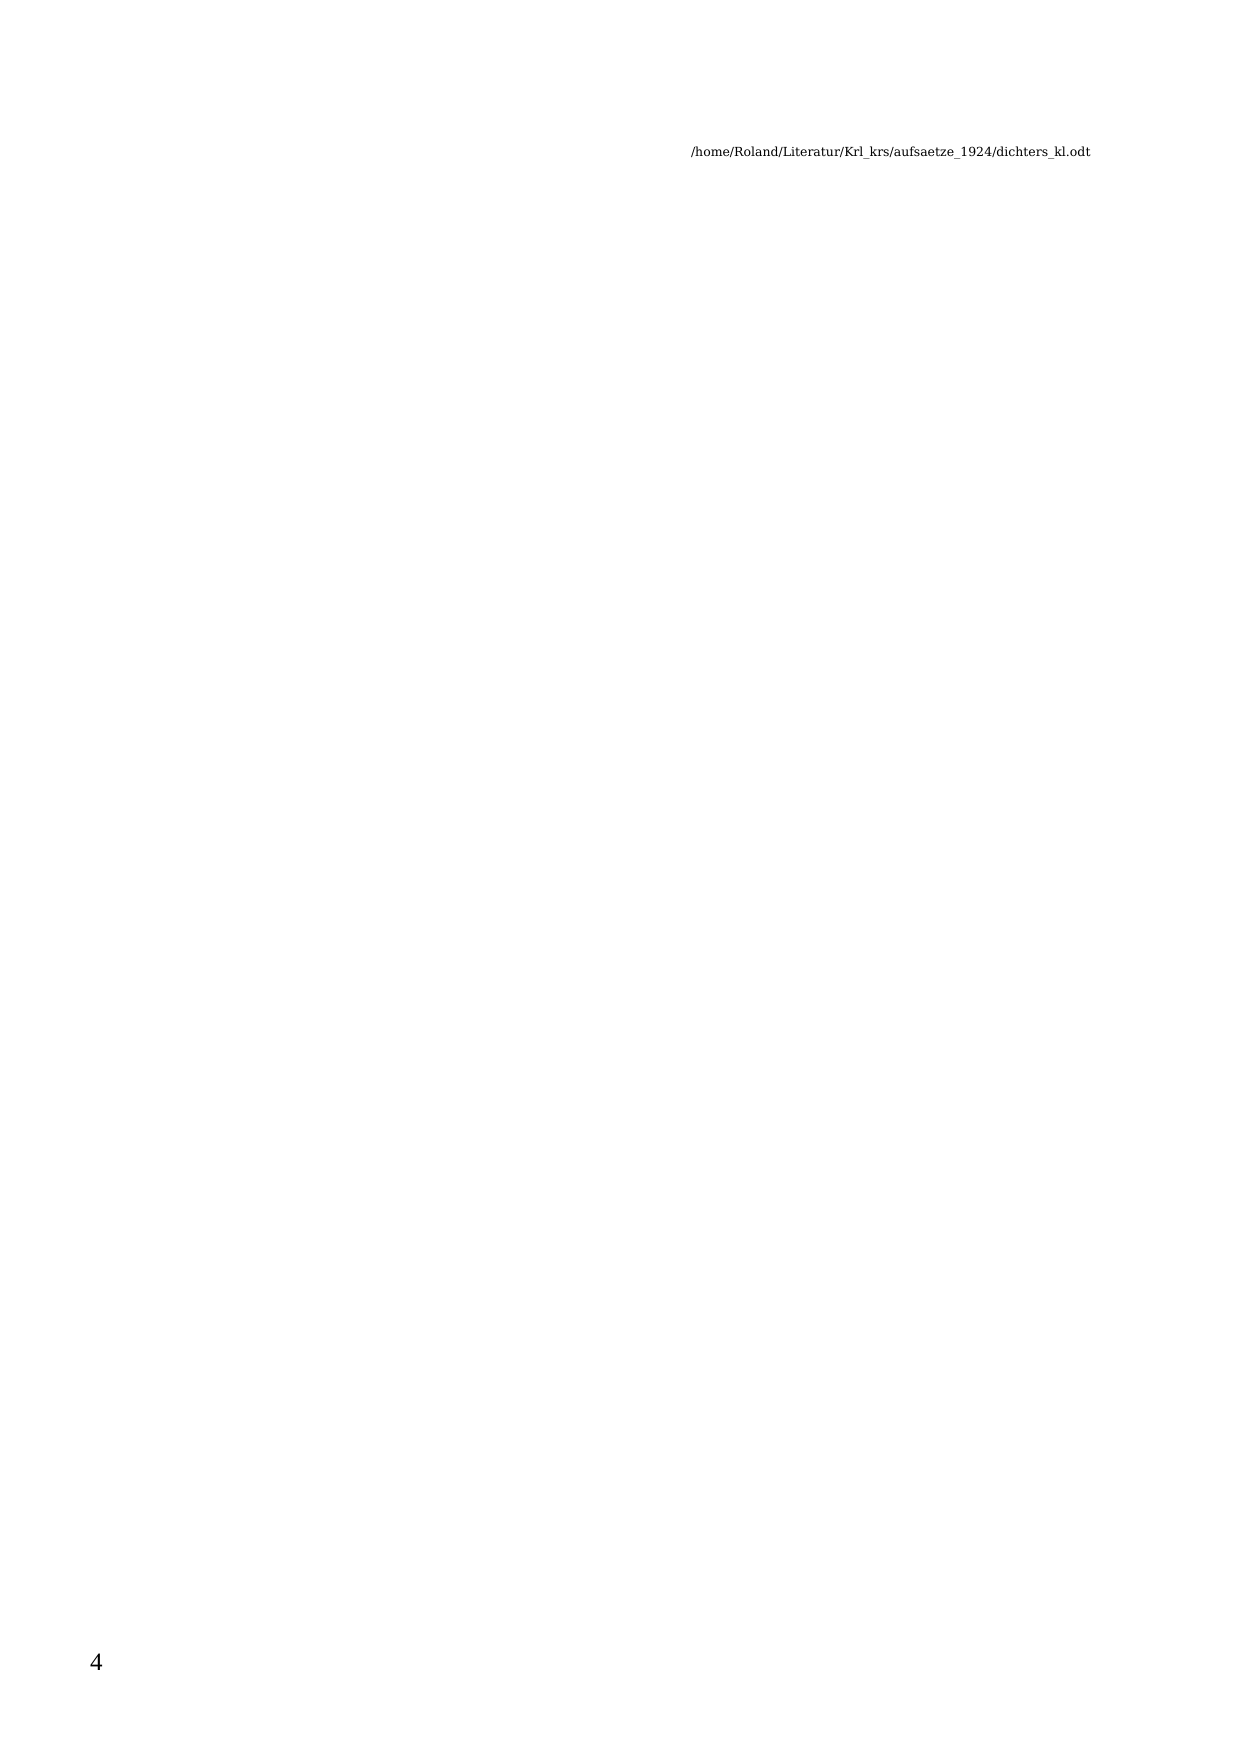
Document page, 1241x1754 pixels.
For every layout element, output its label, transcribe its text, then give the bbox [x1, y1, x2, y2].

text /home/Roland/Literatur/Krl_krs/aufsaetze_1924/dichters_kl.odt [90, 133, 1091, 159]
